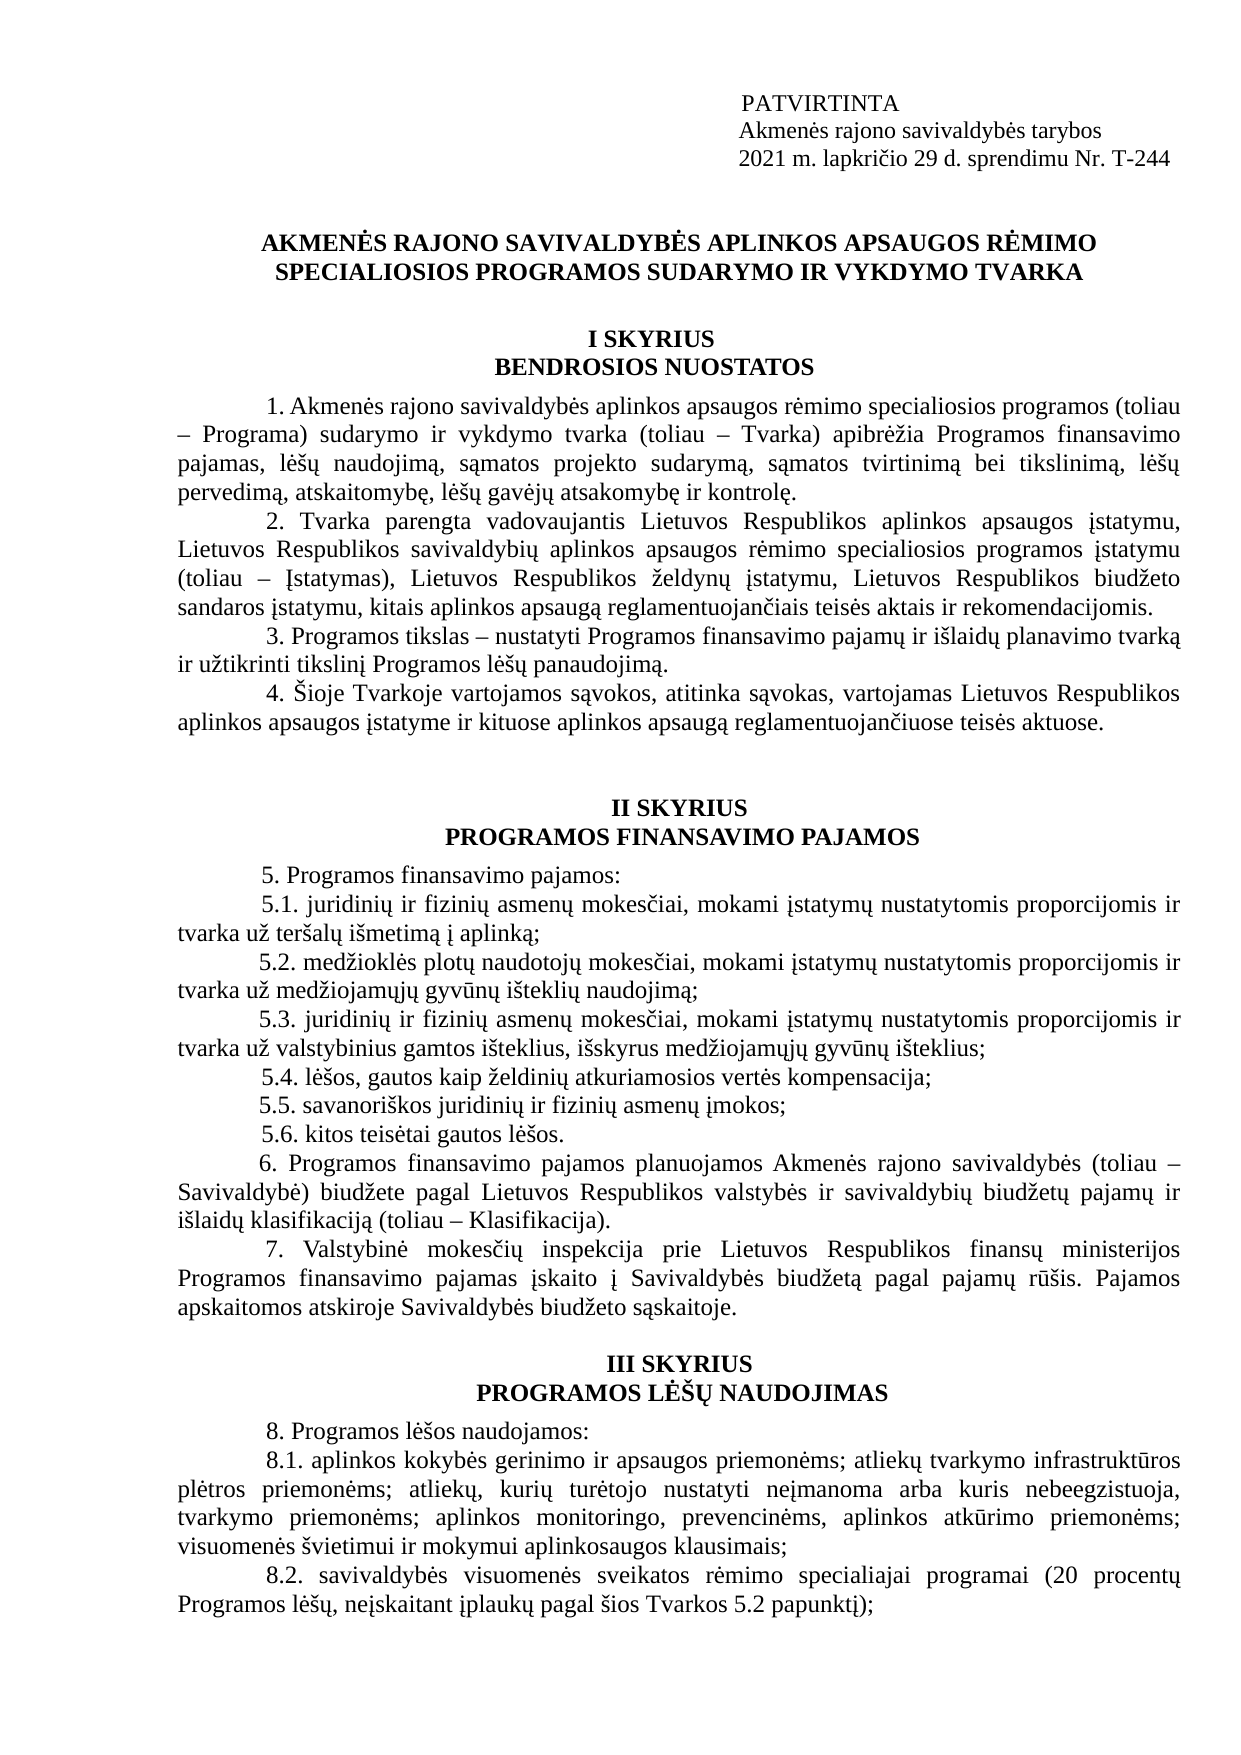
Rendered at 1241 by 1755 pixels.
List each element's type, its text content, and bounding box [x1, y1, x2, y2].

text 6. Programos finansavimo pajamos planuojamos Akmenės rajono savivaldybės (toliau –Savivaldybė) biudžete pagal Lietuvos Respublikos valstybės ir savivaldybių biudžetų pajamų ir išlaidų klasifikaciją (toliau – Klasifikacija). [177, 1148, 1181, 1234]
text 5.4. lėšos, gautos kaip želdinių atkuriamosios vertės kompensacija; [177, 1062, 1181, 1090]
text 7. Valstybinė mokesčių inspekcija prie Lietuvos Respublikos finansų ministerijos Programos finansavimo pajamas įskaito į Savivaldybės biudžetą pagal pajamų rūšis. Pajamos apskaitomos atskiroje Savivaldybės biudžeto sąskaitoje. [177, 1234, 1181, 1320]
text 8.2. savivaldybės visuomenės sveikatos rėmimo specialiajai programai (20 procentų Programos lėšų, neįskaitant įplaukų pagal šios Tvarkos 5.2 papunktį); [177, 1560, 1181, 1617]
text BENDROSIOS NUOSTATOS [121, 352, 1181, 381]
text 1. Akmenės rajono savivaldybės aplinkos apsaugos rėmimo specialiosios programos (toliau – Programa) sudarymo ir vykdymo tvarka (toliau – Tvarka) apibrėžia Programos finansavimo pajamas, lėšų naudojimą, sąmatos projekto sudarymą, sąmatos tvirtinimą bei tikslinimą, lėšų pervedimą, atskaitomybę, lėšų gavėjų atsakomybę ir kontrolę. [177, 391, 1181, 506]
text 5.1. juridinių ir fizinių asmenų mokesčiai, mokami įstatymų nustatytomis proporcijomis ir tvarka už teršalų išmetimą į aplinką; [177, 889, 1181, 947]
text PATVIRTINTA [177, 89, 1181, 116]
text 5.2. medžioklės plotų naudotojų mokesčiai, mokami įstatymų nustatytomis proporcijomis ir tvarka už medžiojamųjų gyvūnų išteklių naudojimą; [177, 947, 1181, 1004]
text PROGRAMOS FINANSAVIMO PAJAMOS [177, 822, 1181, 851]
text I SKYRIUS [121, 324, 1181, 352]
text III SKYRIUS [177, 1349, 1181, 1378]
text PROGRAMOS LĖŠŲ NAUDOJIMAS [177, 1378, 1181, 1407]
text II SKYRIUS [177, 793, 1181, 822]
text 2021 m. lapkričio 29 d. sprendimu Nr. T-244 [738, 144, 1181, 171]
text AKMENĖS RAJONO SAVIVALDYBĖS APLINKOS APSAUGOS RĖMIMO SPECIALIOSIOS PROGRAMOS SUDARYMO IR VYKDYMO TVARKA [177, 228, 1181, 285]
text 4. Šioje Tvarkoje vartojamos sąvokos, atitinka sąvokas, vartojamas Lietuvos Respublikos aplinkos apsaugos įstatyme ir kituose aplinkos apsaugą reglamentuojančiuose teisės aktuose. [177, 678, 1181, 736]
text 8.1. aplinkos kokybės gerinimo ir apsaugos priemonėms; atliekų tvarkymo infrastruktūros plėtros priemonėms; atliekų, kurių turėtojo nustatyti neįmanoma arba kuris nebeegzistuoja, tvarkymo priemonėms; aplinkos monitoringo, prevencinėms, aplinkos atkūrimo priemonėms; visuomenės švietimui ir mokymui aplinkosaugos klausimais; [177, 1445, 1181, 1560]
text 2. Tvarka parengta vadovaujantis Lietuvos Respublikos aplinkos apsaugos įstatymu, Lietuvos Respublikos savivaldybių aplinkos apsaugos rėmimo specialiosios programos įstatymu (toliau – Įstatymas), Lietuvos Respublikos želdynų įstatymu, Lietuvos Respublikos biudžeto sandaros įstatymu, kitais aplinkos apsaugą reglamentuojančiais teisės aktais ir rekomendacijomis. [177, 506, 1181, 621]
text 5.6. kitos teisėtai gautos lėšos. [177, 1119, 1181, 1148]
text Akmenės rajono savivaldybės tarybos [738, 116, 1181, 144]
text 3. Programos tikslas – nustatyti Programos finansavimo pajamų ir išlaidų planavimo tvarką ir užtikrinti tikslinį Programos lėšų panaudojimą. [177, 621, 1181, 678]
text 8. Programos lėšos naudojamos: [177, 1416, 1181, 1445]
text 5.5. savanoriškos juridinių ir fizinių asmenų įmokos; [177, 1090, 1181, 1119]
text 5. Programos finansavimo pajamos: [177, 860, 1181, 889]
text 5.3. juridinių ir fizinių asmenų mokesčiai, mokami įstatymų nustatytomis proporcijomis ir tvarka už valstybinius gamtos išteklius, išskyrus medžiojamųjų gyvūnų išteklius; [177, 1004, 1181, 1062]
